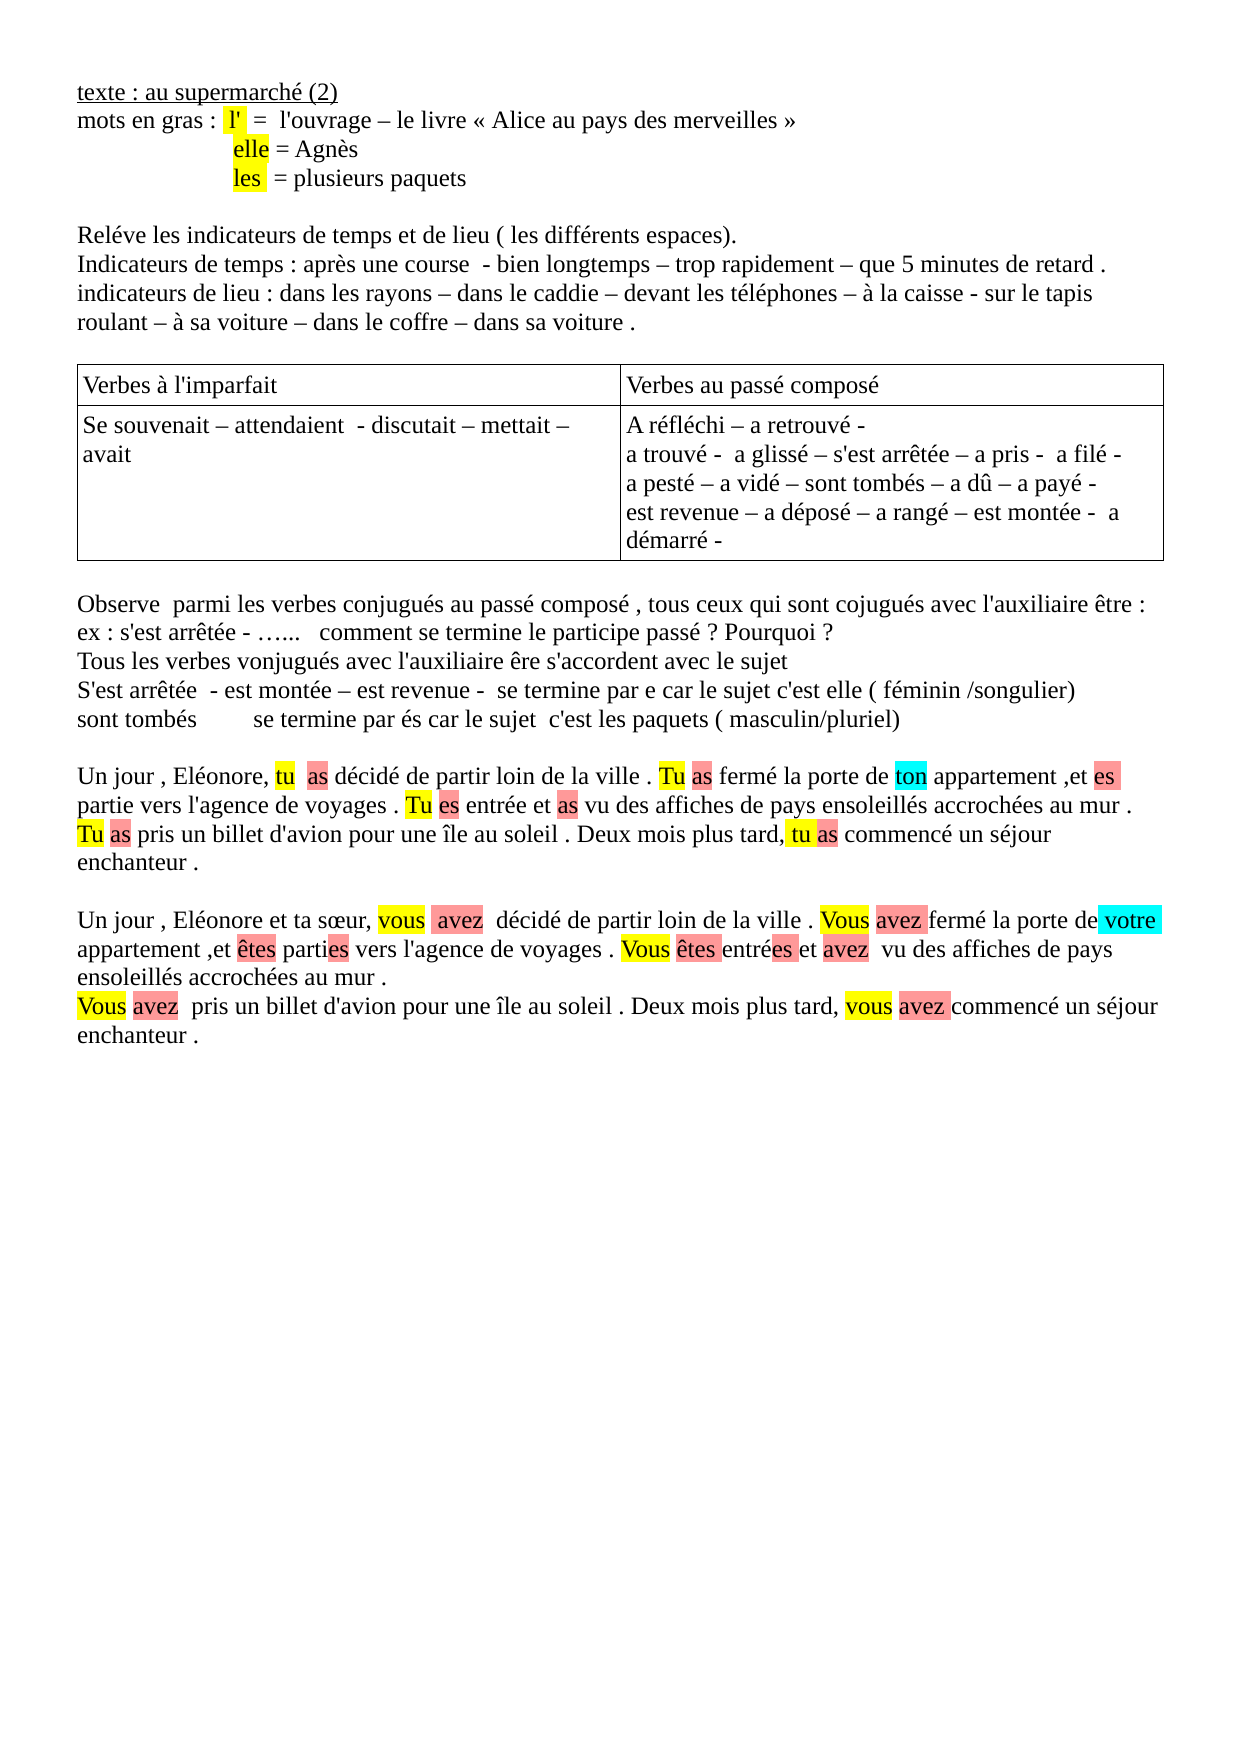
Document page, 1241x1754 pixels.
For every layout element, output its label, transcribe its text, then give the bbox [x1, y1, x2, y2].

table_header Verbes au passé composé [621, 365, 1163, 404]
table_header Verbes à l'imparfait [78, 365, 620, 404]
text Observe parmi les verbes conjugués au passé composé , tous ceux qui sont cojugués avec l'auxiliaire être : [77, 589, 1163, 617]
text Indicateurs de temps : après une course - bien longtemps – trop rapidement – que 5 minutes de retard . [77, 249, 1163, 278]
text Reléve les indicateurs de temps et de lieu ( les différents espaces). [77, 221, 1163, 249]
table_cell A réfléchi – a retrouvé - a trouvé - a glissé – s'est arrêtée – a pris - a filé - a pesté – a vidé – sont tombés – a dû – a payé - est revenue – a déposé – a rangé – est montée - a démarré - [621, 406, 1163, 560]
text S'est arrêtée - est montée – est revenue - se termine par e car le sujet c'est elle ( féminin /songulier) [77, 675, 1163, 704]
text texte : au supermarché (2) [77, 77, 1163, 106]
text mots en gras : l' = l'ouvrage – le livre « Alice au pays des merveilles » [77, 106, 1163, 134]
text elle = Agnès [77, 134, 1163, 163]
text Tu as pris un billet d'avion pour une île au soleil . Deux mois plus tard, tu as commencé un séjour enchanteur . [77, 819, 1163, 876]
text Un jour , Eléonore, tu as décidé de partir loin de la ville . Tu as fermé la porte de ton appartement ,et es partie vers l'agence de voyages . Tu es entrée et as vu des affiches de pays ensoleillés accrochées au mur . [77, 761, 1163, 819]
text Vous avez pris un billet d'avion pour une île au soleil . Deux mois plus tard, vous avez commencé un séjour enchanteur . [77, 991, 1163, 1049]
text indicateurs de lieu : dans les rayons – dans le caddie – devant les téléphones – à la caisse - sur le tapis roulant – à sa voiture – dans le coffre – dans sa voiture . [77, 278, 1163, 336]
text les = plusieurs paquets [77, 163, 1163, 192]
text Tous les verbes vonjugués avec l'auxiliaire êre s'accordent avec le sujet [77, 646, 1163, 675]
text Un jour , Eléonore et ta sœur, vous avez décidé de partir loin de la ville . Vous avez fermé la porte de votre appartement ,et êtes parties vers l'agence de voyages . Vous êtes entrées et avez vu des affiches de pays ensoleillés accrochées au mur . [77, 905, 1163, 991]
text sont tombés se termine par és car le sujet c'est les paquets ( masculin/pluriel) [77, 704, 1163, 732]
text ex : s'est arrêtée - …... comment se termine le participe passé ? Pourquoi ? [77, 617, 1163, 646]
table_cell Se souvenait – attendaient - discutait – mettait – avait [78, 406, 620, 560]
